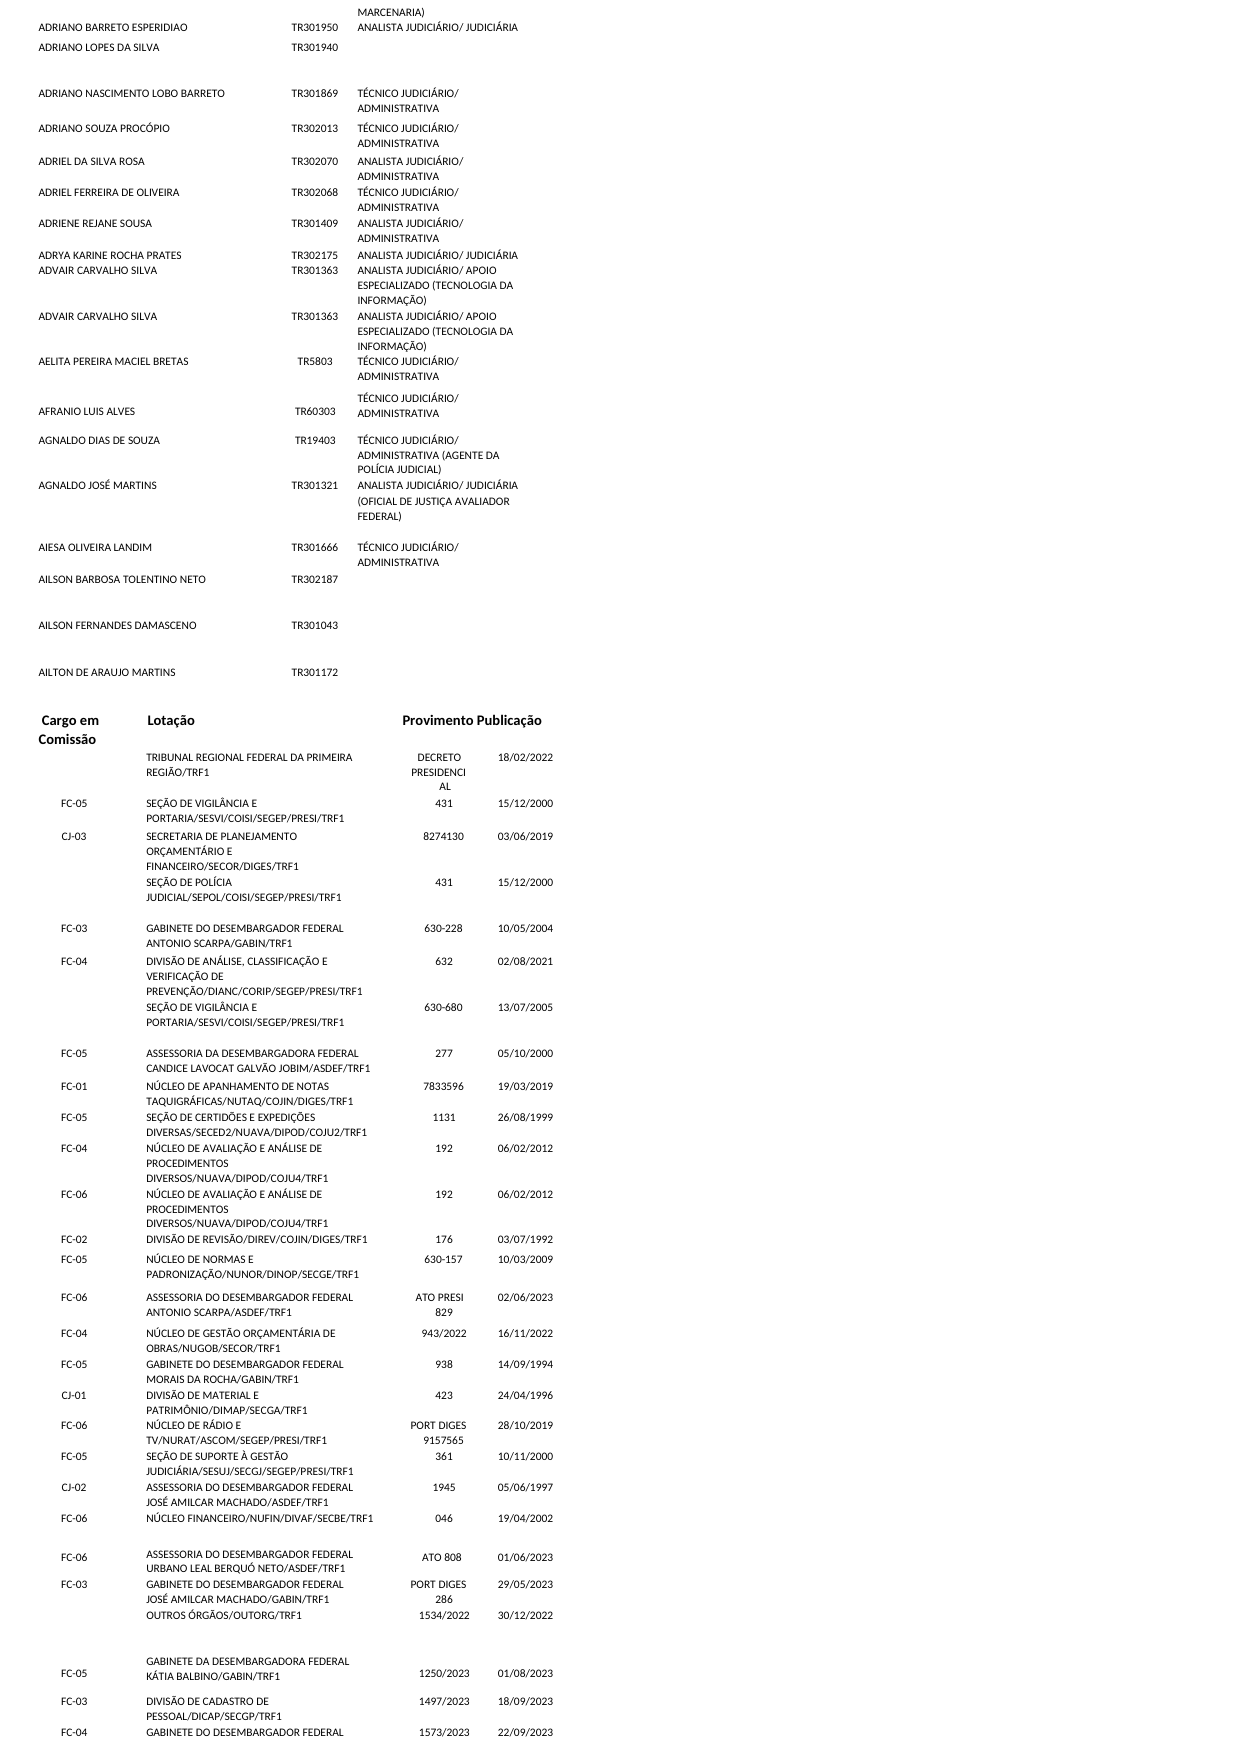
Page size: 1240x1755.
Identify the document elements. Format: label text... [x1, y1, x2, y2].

table_cell ANALISTA JUDICIÁRIO/ APOIO ESPECIALIZADO (TECNOLOGIA DA INFORMAÇÃO) [357, 264, 542, 309]
table_cell NÚCLEO DE NORMAS E PADRONIZAÇÃO/NUNOR/DINOP/SECGE/TRF1 [146, 1252, 402, 1290]
table_cell TR301950 [284, 21, 357, 40]
table_cell 176 [402, 1233, 498, 1252]
table_cell SEÇÃO DE SUPORTE À GESTÃO JUDICIÁRIA/SESUJ/SECGJ/SEGEP/PRESI/TRF1 [146, 1449, 402, 1481]
table_cell GABINETE DO DESEMBARGADOR FEDERAL MORAIS DA ROCHA/GABIN/TRF1 [146, 1358, 402, 1388]
table_cell PORT DIGES 286 [402, 1578, 498, 1608]
table_cell FC-01 [38, 1080, 146, 1110]
table_cell 10/11/2000 [498, 1449, 564, 1481]
table_cell 19/03/2019 [498, 1080, 564, 1110]
table_cell FC-04 [38, 1725, 146, 1752]
table_cell CJ-02 [38, 1481, 146, 1512]
table_cell [38, 875, 146, 922]
table_cell 1131 [402, 1110, 498, 1141]
table_cell AIESA OLIVEIRA LANDIM [38, 541, 284, 572]
table_cell 632 [402, 955, 498, 1000]
table_cell 1497/2023 [402, 1694, 498, 1725]
table_cell TR301363 [284, 264, 357, 309]
table_cell ADRIANO LOPES DA SILVA [38, 40, 284, 87]
table_cell NÚCLEO DE AVALIAÇÃO E ANÁLISE DE PROCEDIMENTOS DIVERSOS/NUAVA/DIPOD/COJU4/TRF1 [146, 1187, 402, 1232]
table_cell ASSESSORIA DA DESEMBARGADORA FEDERAL CANDICE LAVOCAT GALVÃO JOBIM/ASDEF/TRF1 [146, 1047, 402, 1079]
table_cell FC-04 [38, 1326, 146, 1357]
table_cell SEÇÃO DE VIGILÂNCIA E PORTARIA/SESVI/COISI/SEGEP/PRESI/TRF1 [146, 1000, 402, 1047]
table_cell 14/09/1994 [498, 1358, 564, 1388]
table_cell FC-03 [38, 922, 146, 955]
table_header Provimento Publicação [402, 711, 564, 750]
table_cell TR301666 [284, 541, 357, 572]
table_cell GABINETE DO DESEMBARGADOR FEDERAL ANTONIO SCARPA/GABIN/TRF1 [146, 922, 402, 955]
table_cell SECRETARIA DE PLANEJAMENTO ORÇAMENTÁRIO E FINANCEIRO/SECOR/DIGES/TRF1 [146, 829, 402, 875]
table_cell TR301363 [284, 309, 357, 355]
table_cell 05/06/1997 [498, 1481, 564, 1512]
table_cell 630-680 [402, 1000, 498, 1047]
table_cell 1250/2023 [402, 1655, 498, 1694]
table_cell NÚCLEO DE RÁDIO E TV/NURAT/ASCOM/SEGEP/PRESI/TRF1 [146, 1419, 402, 1449]
table_cell 431 [402, 875, 498, 922]
table_cell ASSESSORIA DO DESEMBARGADOR FEDERAL JOSÉ AMILCAR MACHADO/ASDEF/TRF1 [146, 1481, 402, 1512]
table_cell 29/05/2023 [498, 1578, 564, 1608]
table_cell FC-04 [38, 1141, 146, 1187]
table_cell 05/10/2000 [498, 1047, 564, 1079]
table_cell TR301172 [284, 665, 357, 711]
table_cell [357, 619, 542, 665]
table_cell SEÇÃO DE CERTIDÕES E EXPEDIÇÕES DIVERSAS/SECED2/NUAVA/DIPOD/COJU2/TRF1 [146, 1110, 402, 1141]
table_cell ADRIEL DA SILVA ROSA [38, 154, 284, 185]
table_cell ADRIANO NASCIMENTO LOBO BARRETO [38, 87, 284, 121]
table_cell 938 [402, 1358, 498, 1388]
table_cell ADRYA KARINE ROCHA PRATES [38, 248, 284, 264]
table_cell SEÇÃO DE POLÍCIA JUDICIAL/SEPOL/COISI/SEGEP/PRESI/TRF1 [146, 875, 402, 922]
table_cell AFRANIO LUIS ALVES [38, 391, 284, 433]
table_cell FC-06 [38, 1290, 146, 1326]
table_cell ADVAIR CARVALHO SILVA [38, 264, 284, 309]
table_cell TR301940 [284, 40, 357, 87]
table_cell 1573/2023 [402, 1725, 498, 1752]
table_cell TR301869 [284, 87, 357, 121]
table_header Lotação [146, 711, 402, 750]
table_cell TRIBUNAL REGIONAL FEDERAL DA PRIMEIRA REGIÃO/TRF1 [146, 750, 402, 796]
table_cell 06/02/2012 [498, 1141, 564, 1187]
table_cell GABINETE DA DESEMBARGADORA FEDERAL KÁTIA BALBINO/GABIN/TRF1 [146, 1655, 402, 1694]
table_cell [38, 5, 284, 21]
table_cell TR301321 [284, 479, 357, 494]
table_cell AILTON DE ARAUJO MARTINS [38, 665, 284, 711]
table_cell 13/07/2005 [498, 1000, 564, 1047]
table_cell 431 [402, 796, 498, 829]
table_cell FC-06 [38, 1538, 146, 1577]
table_cell ASSESSORIA DO DESEMBARGADOR FEDERAL ANTONIO SCARPA/ASDEF/TRF1 [146, 1290, 402, 1326]
table_cell 630-157 [402, 1252, 498, 1290]
table_cell 26/08/1999 [498, 1110, 564, 1141]
table_cell 18/02/2022 [498, 750, 564, 796]
table_cell TR302068 [284, 185, 357, 217]
table_cell TR19403 [284, 433, 357, 478]
table_cell ANALISTA JUDICIÁRIO/ JUDICIÁRIA [357, 21, 542, 40]
table_cell 01/08/2023 [498, 1655, 564, 1694]
table_cell [38, 494, 284, 541]
table_cell CJ-03 [38, 829, 146, 875]
table_cell ADRIENE REJANE SOUSA [38, 217, 284, 248]
table_cell TR5803 [284, 355, 357, 391]
table_cell 943/2022 [402, 1326, 498, 1357]
table_cell DIVISÃO DE REVISÃO/DIREV/COJIN/DIGES/TRF1 [146, 1233, 402, 1252]
table_cell TR302070 [284, 154, 357, 185]
table_cell OUTROS ÓRGÃOS/OUTORG/TRF1 [146, 1608, 402, 1654]
table_cell [357, 40, 542, 87]
table_cell AILSON BARBOSA TOLENTINO NETO [38, 572, 284, 618]
table_cell FC-02 [38, 1233, 146, 1252]
table_cell 02/06/2023 [498, 1290, 564, 1326]
table_cell 03/06/2019 [498, 829, 564, 875]
table_cell ATO PRESI 829 [402, 1290, 498, 1326]
table_cell FC-04 [38, 955, 146, 1000]
table_header Cargo em Comissão [38, 711, 146, 750]
table_cell [38, 750, 146, 796]
table_cell NÚCLEO FINANCEIRO/NUFIN/DIVAF/SECBE/TRF1 [146, 1512, 402, 1538]
table_cell TR302187 [284, 572, 357, 618]
table_cell SEÇÃO DE VIGILÂNCIA E PORTARIA/SESVI/COISI/SEGEP/PRESI/TRF1 [146, 796, 402, 829]
table_cell GABINETE DO DESEMBARGADOR FEDERAL [146, 1725, 402, 1752]
table_cell 10/03/2009 [498, 1252, 564, 1290]
table_cell [357, 665, 542, 711]
table_cell FC-06 [38, 1187, 146, 1232]
table_cell 630-228 [402, 922, 498, 955]
table_cell TÉCNICO JUDICIÁRIO/ ADMINISTRATIVA [357, 541, 542, 572]
table_cell 02/08/2021 [498, 955, 564, 1000]
table_cell CJ-01 [38, 1388, 146, 1419]
table_cell PORT DIGES 9157565 [402, 1419, 498, 1449]
table_cell 046 [402, 1512, 498, 1538]
table_cell 277 [402, 1047, 498, 1079]
table_cell 10/05/2004 [498, 922, 564, 955]
table_cell TÉCNICO JUDICIÁRIO/ ADMINISTRATIVA [357, 391, 542, 433]
table_cell 19/04/2002 [498, 1512, 564, 1538]
table_cell 18/09/2023 [498, 1694, 564, 1725]
table_cell TR301043 [284, 619, 357, 665]
table_cell 03/07/1992 [498, 1233, 564, 1252]
table_cell [284, 494, 357, 541]
table_cell [38, 1608, 146, 1654]
table_cell 1945 [402, 1481, 498, 1512]
table_cell TÉCNICO JUDICIÁRIO/ ADMINISTRATIVA [357, 87, 542, 121]
table_cell ANALISTA JUDICIÁRIO/ ADMINISTRATIVA [357, 217, 542, 248]
table_cell 361 [402, 1449, 498, 1481]
table_cell TR302175 [284, 248, 357, 264]
table_cell FC-03 [38, 1578, 146, 1608]
table_cell MARCENARIA) [357, 5, 542, 21]
table_cell 24/04/1996 [498, 1388, 564, 1419]
table_cell DIVISÃO DE ANÁLISE, CLASSIFICAÇÃO E VERIFICAÇÃO DE PREVENÇÃO/DIANC/CORIP/SEGEP/PRESI/TRF1 [146, 955, 402, 1000]
table_cell 28/10/2019 [498, 1419, 564, 1449]
table_cell [284, 5, 357, 21]
table_cell 423 [402, 1388, 498, 1419]
table_cell 8274130 [402, 829, 498, 875]
table_cell 7833596 [402, 1080, 498, 1110]
table_cell FC-03 [38, 1694, 146, 1725]
table_cell [357, 572, 542, 618]
table_cell FC-05 [38, 1358, 146, 1388]
table_cell ADVAIR CARVALHO SILVA [38, 309, 284, 355]
table_cell AGNALDO JOSÉ MARTINS [38, 479, 284, 494]
table_cell DIVISÃO DE CADASTRO DE PESSOAL/DICAP/SECGP/TRF1 [146, 1694, 402, 1725]
table_cell 22/09/2023 [498, 1725, 564, 1752]
table_cell 192 [402, 1187, 498, 1232]
table_cell 192 [402, 1141, 498, 1187]
table_cell TÉCNICO JUDICIÁRIO/ ADMINISTRATIVA [357, 121, 542, 154]
table_cell ANALISTA JUDICIÁRIO/ APOIO ESPECIALIZADO (TECNOLOGIA DA INFORMAÇÃO) [357, 309, 542, 355]
table_cell TR60303 [284, 391, 357, 433]
table_cell 06/02/2012 [498, 1187, 564, 1232]
table_cell ATO 808 [402, 1538, 498, 1577]
table_cell TÉCNICO JUDICIÁRIO/ ADMINISTRATIVA [357, 185, 542, 217]
table_cell 16/11/2022 [498, 1326, 564, 1357]
table_cell TÉCNICO JUDICIÁRIO/ ADMINISTRATIVA (AGENTE DA POLÍCIA JUDICIAL) [357, 433, 542, 478]
table_cell ASSESSORIA DO DESEMBARGADOR FEDERAL URBANO LEAL BERQUÓ NETO/ASDEF/TRF1 [146, 1538, 402, 1577]
table_cell NÚCLEO DE AVALIAÇÃO E ANÁLISE DE PROCEDIMENTOS DIVERSOS/NUAVA/DIPOD/COJU4/TRF1 [146, 1141, 402, 1187]
table_cell ADRIANO SOUZA PROCÓPIO [38, 121, 284, 154]
table_cell NÚCLEO DE APANHAMENTO DE NOTAS TAQUIGRÁFICAS/NUTAQ/COJIN/DIGES/TRF1 [146, 1080, 402, 1110]
table_cell TÉCNICO JUDICIÁRIO/ ADMINISTRATIVA [357, 355, 542, 391]
table_cell ANALISTA JUDICIÁRIO/ ADMINISTRATIVA [357, 154, 542, 185]
table_cell DIVISÃO DE MATERIAL E PATRIMÔNIO/DIMAP/SECGA/TRF1 [146, 1388, 402, 1419]
table_cell FC-05 [38, 1449, 146, 1481]
table_cell DECRETO PRESIDENCI AL [402, 750, 498, 796]
table_cell AILSON FERNANDES DAMASCENO [38, 619, 284, 665]
table_cell 1534/2022 [402, 1608, 498, 1654]
table_cell NÚCLEO DE GESTÃO ORÇAMENTÁRIA DE OBRAS/NUGOB/SECOR/TRF1 [146, 1326, 402, 1357]
table_cell AELITA PEREIRA MACIEL BRETAS [38, 355, 284, 391]
table_cell TR301409 [284, 217, 357, 248]
table_cell FC-05 [38, 1655, 146, 1694]
table_cell FC-06 [38, 1419, 146, 1449]
table_cell ADRIANO BARRETO ESPERIDIAO [38, 21, 284, 40]
table_cell (OFICIAL DE JUSTIÇA AVALIADOR FEDERAL) [357, 494, 542, 541]
table_cell ANALISTA JUDICIÁRIO/ JUDICIÁRIA [357, 479, 542, 494]
table_cell [38, 1000, 146, 1047]
table_cell 01/06/2023 [498, 1538, 564, 1577]
table_cell FC-05 [38, 796, 146, 829]
table_cell GABINETE DO DESEMBARGADOR FEDERAL JOSÉ AMILCAR MACHADO/GABIN/TRF1 [146, 1578, 402, 1608]
table_cell 30/12/2022 [498, 1608, 564, 1654]
table_cell 15/12/2000 [498, 875, 564, 922]
table_cell FC-05 [38, 1252, 146, 1290]
table_cell AGNALDO DIAS DE SOUZA [38, 433, 284, 478]
table_cell FC-05 [38, 1047, 146, 1079]
table_cell FC-05 [38, 1110, 146, 1141]
table_cell ADRIEL FERREIRA DE OLIVEIRA [38, 185, 284, 217]
table_cell 15/12/2000 [498, 796, 564, 829]
table_cell FC-06 [38, 1512, 146, 1538]
table_cell ANALISTA JUDICIÁRIO/ JUDICIÁRIA [357, 248, 542, 264]
table_cell TR302013 [284, 121, 357, 154]
